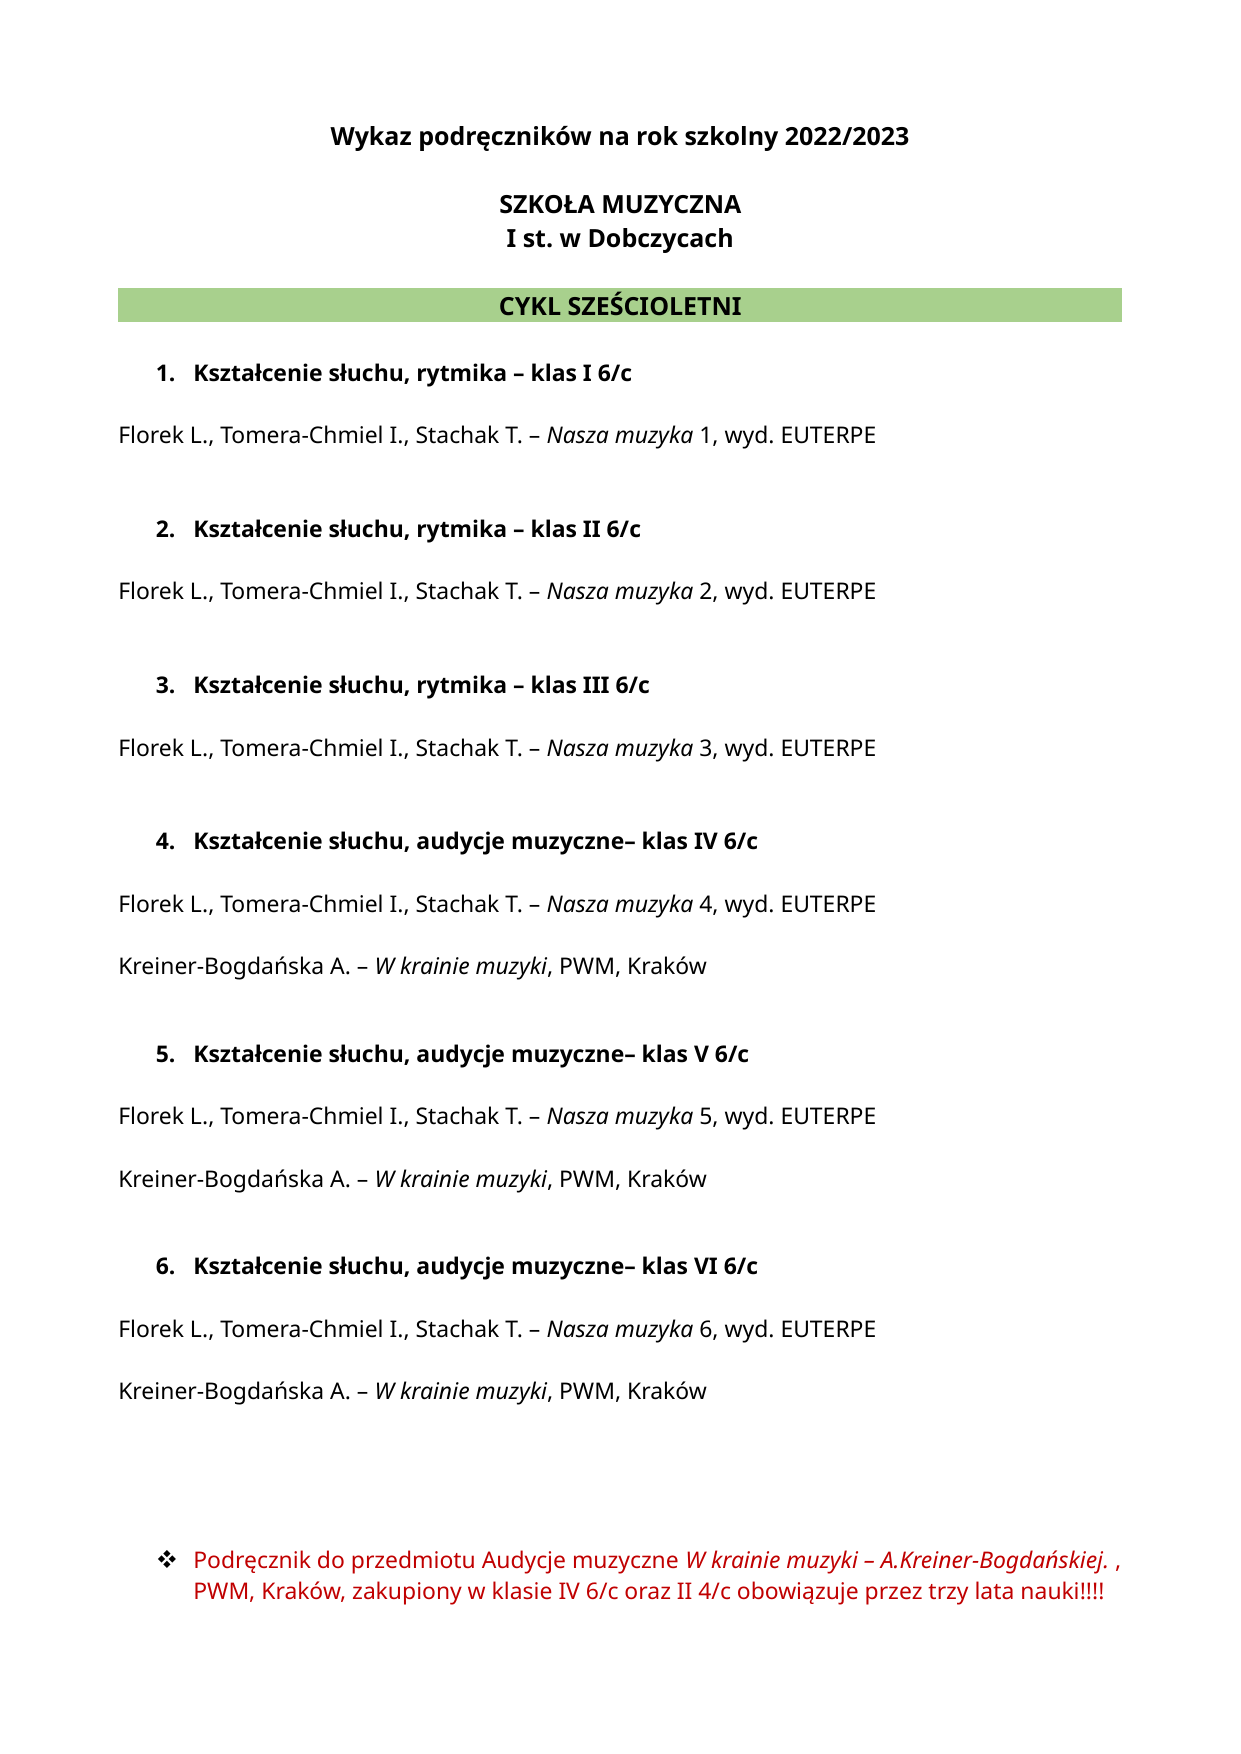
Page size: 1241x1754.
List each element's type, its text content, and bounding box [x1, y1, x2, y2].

text I st. w Dobczycach [118, 220, 1122, 254]
list Kształcenie słuchu, audycje muzyczne– klas V 6/c [156, 1038, 1122, 1069]
text Florek L., Tomera-Chmiel I., Stachak T. – Nasza muzyka 1, wyd. EUTERPE [118, 419, 1122, 450]
text Florek L., Tomera-Chmiel I., Stachak T. – Nasza muzyka 3, wyd. EUTERPE [118, 732, 1122, 763]
text Florek L., Tomera-Chmiel I., Stachak T. – Nasza muzyka 2, wyd. EUTERPE [118, 575, 1122, 607]
list Kształcenie słuchu, audycje muzyczne– klas IV 6/c [156, 825, 1122, 857]
text Florek L., Tomera-Chmiel I., Stachak T. – Nasza muzyka 4, wyd. EUTERPE [118, 888, 1122, 919]
text Kreiner-Bogdańska A. – W krainie muzyki, PWM, Kraków [118, 1163, 1122, 1194]
text Kreiner-Bogdańska A. – W krainie muzyki, PWM, Kraków [118, 950, 1122, 982]
text Florek L., Tomera-Chmiel I., Stachak T. – Nasza muzyka 5, wyd. EUTERPE [118, 1100, 1122, 1132]
list Kształcenie słuchu, rytmika – klas III 6/c [156, 669, 1122, 700]
text Wykaz podręczników na rok szkolny 2022/2023 [118, 118, 1122, 152]
text SZKOŁA MUZYCZNA [118, 186, 1122, 220]
list Kształcenie słuchu, audycje muzyczne– klas VI 6/c [156, 1250, 1122, 1282]
list Podręcznik do przedmiotu Audycje muzyczne W krainie muzyki – A.Kreiner-Bogdańskiej. , PWM, Kraków, zakupiony w klasie IV 6/c oraz II 4/c obowiązuje przez trzy lata nauki!!!! [156, 1544, 1122, 1607]
text Florek L., Tomera-Chmiel I., Stachak T. – Nasza muzyka 6, wyd. EUTERPE [118, 1313, 1122, 1344]
list Kształcenie słuchu, rytmika – klas II 6/c [156, 513, 1122, 544]
text CYKL SZEŚCIOLETNI [118, 288, 1122, 322]
text Kreiner-Bogdańska A. – W krainie muzyki, PWM, Kraków [118, 1375, 1122, 1407]
list Kształcenie słuchu, rytmika – klas I 6/c [156, 357, 1122, 388]
